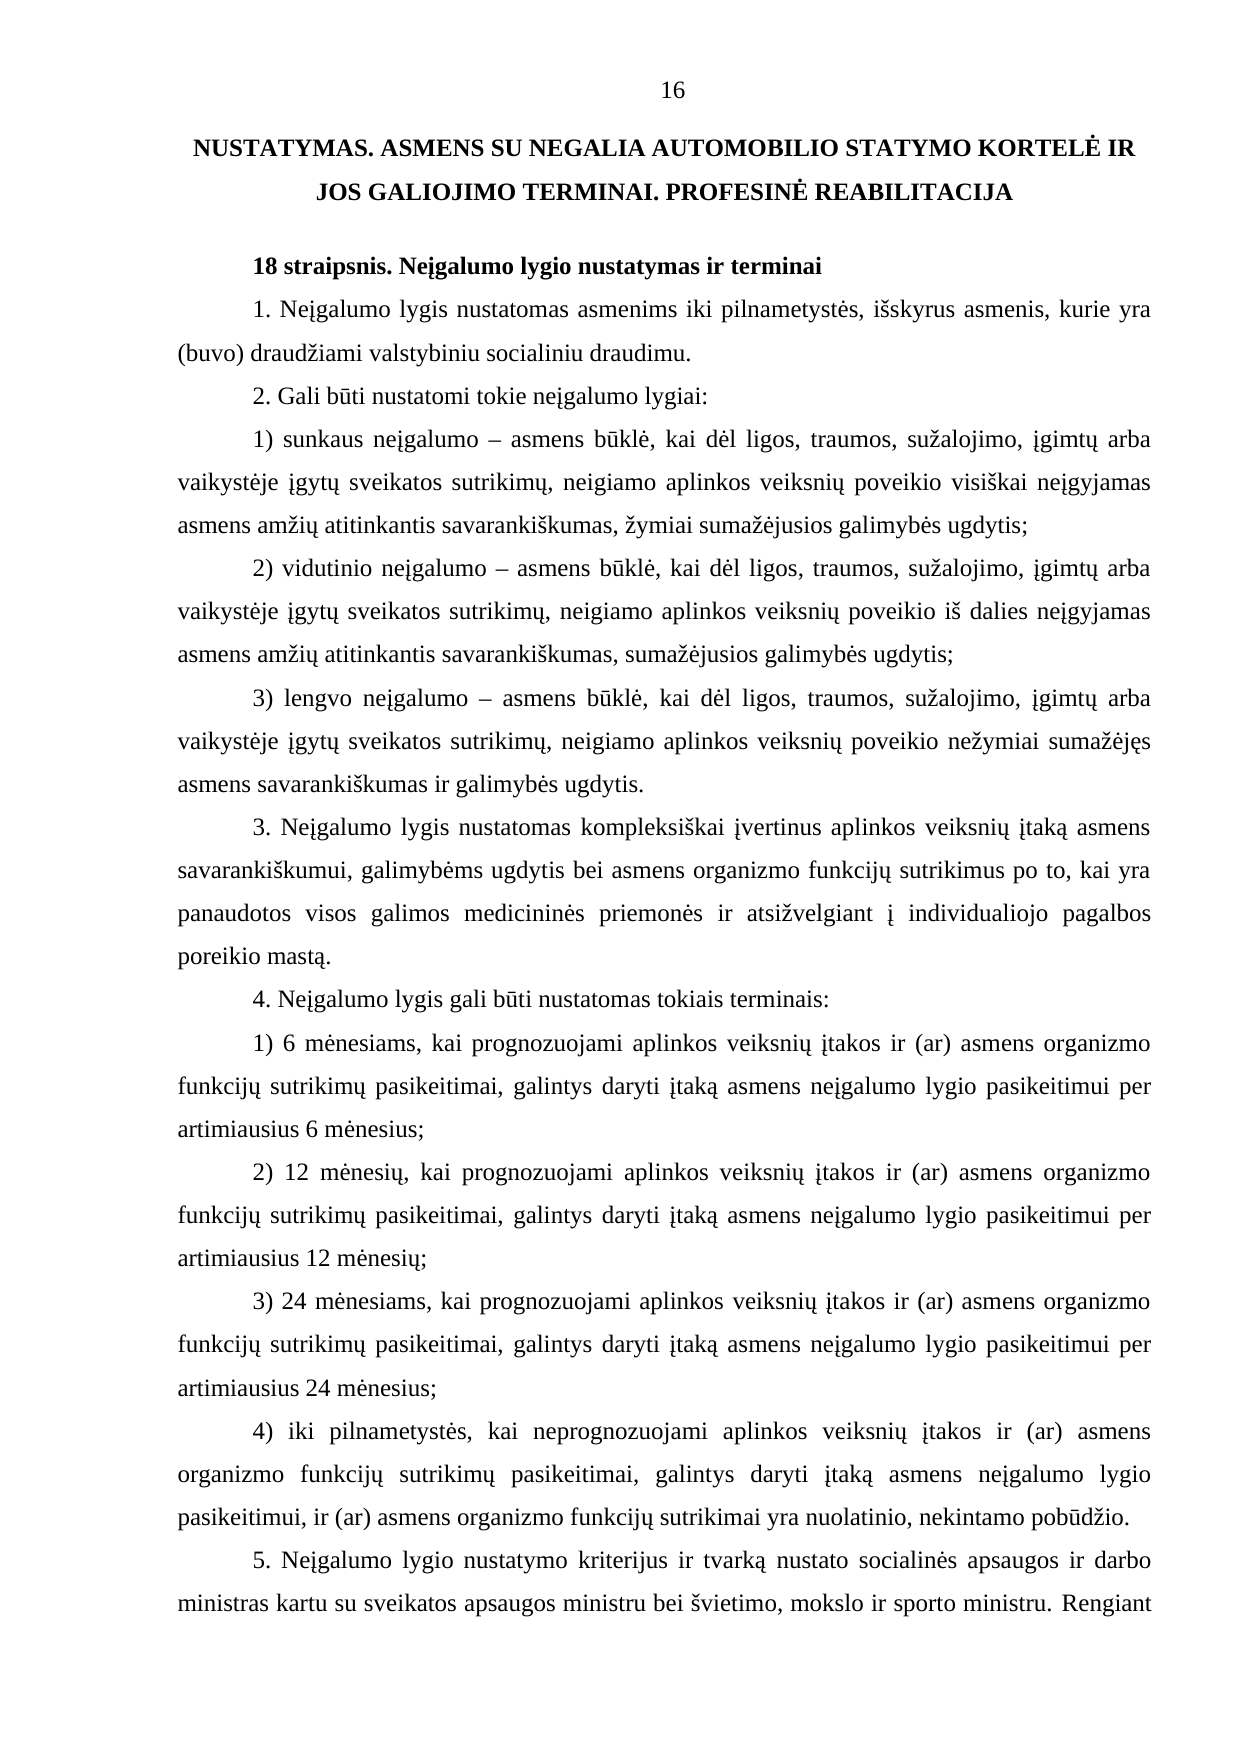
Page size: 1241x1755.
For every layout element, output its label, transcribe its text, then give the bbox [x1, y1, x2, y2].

text 3) 24 mėnesiams, kai prognozuojami aplinkos veiksnių įtakos ir (ar) asmens organizmo funkcijų sutrikimų pasikeitimai, galintys daryti įtaką asmens neįgalumo lygio pasikeitimui per artimiausius 24 mėnesius; [177, 1286, 1152, 1401]
text 1) 6 mėnesiams, kai prognozuojami aplinkos veiksnių įtakos ir (ar) asmens organizmo funkcijų sutrikimų pasikeitimai, galintys daryti įtaką asmens neįgalumo lygio pasikeitimui per artimiausius 6 mėnesius; [177, 1028, 1152, 1143]
text 2) vidutinio neįgalumo – asmens būklė, kai dėl ligos, traumos, sužalojimo, įgimtų arba vaikystėje įgytų sveikatos sutrikimų, neigiamo aplinkos veiksnių poveikio iš dalies neįgyjamas asmens amžių atitinkantis savarankiškumas, sumažėjusios galimybės ugdytis; [177, 553, 1152, 668]
text 3) lengvo neįgalumo – asmens būklė, kai dėl ligos, traumos, sužalojimo, įgimtų arba vaikystėje įgytų sveikatos sutrikimų, neigiamo aplinkos veiksnių poveikio nežymiai sumažėjęs asmens savarankiškumas ir galimybės ugdytis. [177, 683, 1152, 798]
text 2. Gali būti nustatomi tokie neįgalumo lygiai: [177, 381, 1152, 409]
text 1) sunkaus neįgalumo – asmens būklė, kai dėl ligos, traumos, sužalojimo, įgimtų arba vaikystėje įgytų sveikatos sutrikimų, neigiamo aplinkos veiksnių poveikio visiškai neįgyjamas asmens amžių atitinkantis savarankiškumas, žymiai sumažėjusios galimybės ugdytis; [177, 424, 1152, 539]
text 4) iki pilnametystės, kai neprognozuojami aplinkos veiksnių įtakos ir (ar) asmens organizmo funkcijų sutrikimų pasikeitimai, galintys daryti įtaką asmens neįgalumo lygio pasikeitimui, ir (ar) asmens organizmo funkcijų sutrikimai yra nuolatinio, nekintamo pobūdžio. [177, 1416, 1152, 1531]
text 4. Neįgalumo lygis gali būti nustatomas tokiais terminais: [177, 984, 1152, 1013]
text 3. Neįgalumo lygis nustatomas kompleksiškai įvertinus aplinkos veiksnių įtaką asmens savarankiškumui, galimybėms ugdytis bei asmens organizmo funkcijų sutrikimus po to, kai yra panaudotos visos galimos medicininės priemonės ir atsižvelgiant į individualiojo pagalbos poreikio mastą. [177, 812, 1152, 970]
text 2) 12 mėnesių, kai prognozuojami aplinkos veiksnių įtakos ir (ar) asmens organizmo funkcijų sutrikimų pasikeitimai, galintys daryti įtaką asmens neįgalumo lygio pasikeitimui per artimiausius 12 mėnesių; [177, 1157, 1152, 1272]
text 5. Neįgalumo lygio nustatymo kriterijus ir tvarką nustato socialinės apsaugos ir darbo ministras kartu su sveikatos apsaugos ministru bei švietimo, mokslo ir sporto ministru. Rengiant [177, 1545, 1152, 1617]
text 18 straipsnis. Neįgalumo lygio nustatymas ir terminai [177, 251, 1152, 280]
text 1. Neįgalumo lygis nustatomas asmenims iki pilnametystės, išskyrus asmenis, kurie yra (buvo) draudžiami valstybiniu socialiniu draudimu. [177, 294, 1152, 366]
text NUSTATYMAS. ASMENS SU NEGALIA AUTOMOBILIO STATYMO KORTELĖ IR JOS GALIOJIMO TERMINAI. PROFESINĖ REABILITACIJA [177, 118, 1152, 206]
